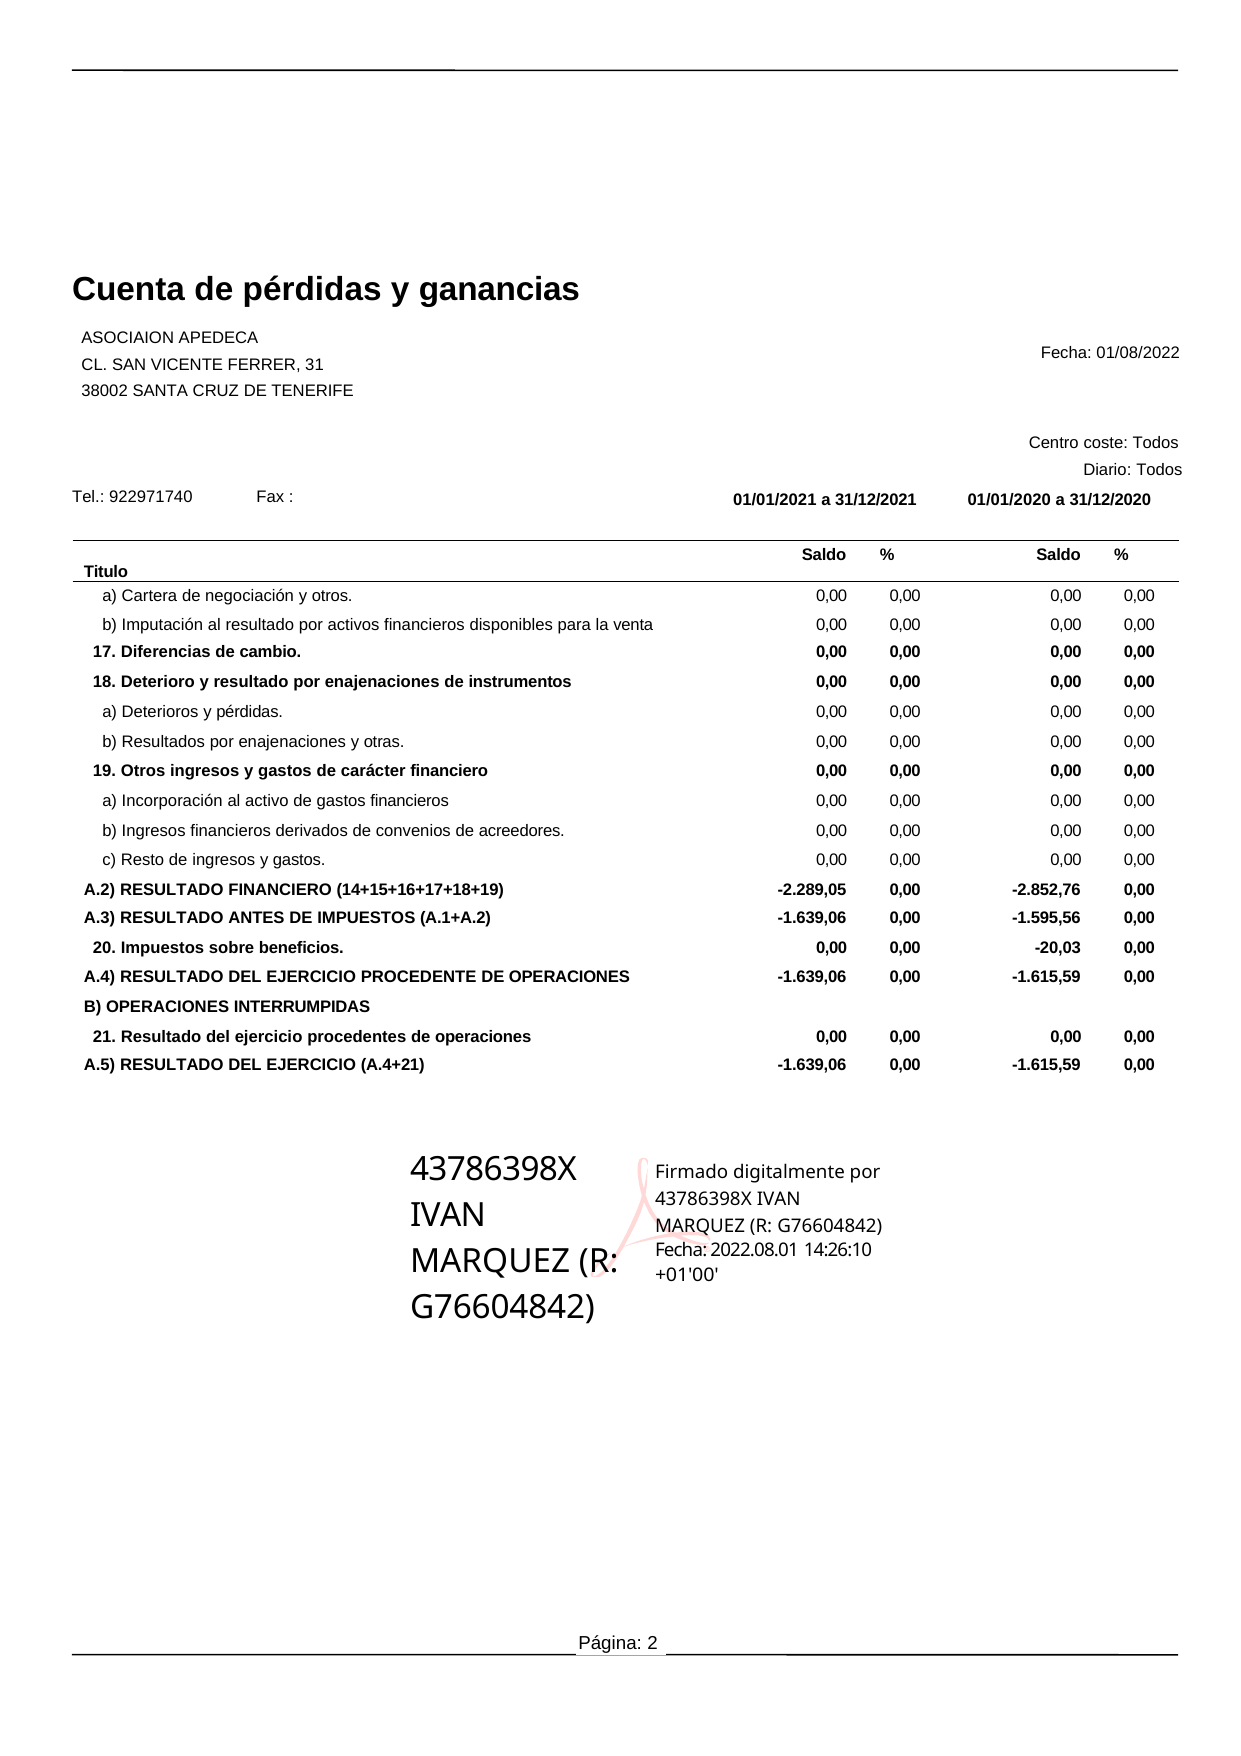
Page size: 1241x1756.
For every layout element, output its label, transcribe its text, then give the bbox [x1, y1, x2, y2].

table_cell [1098, 992, 1179, 1022]
table_header % [863, 541, 965, 581]
table_cell b) Imputación al resultado por activos financieros disponibles para la venta [73, 609, 714, 638]
table_cell A.4) RESULTADO DEL EJERCICIO PROCEDENTE DE OPERACIONES [73, 962, 714, 992]
table_cell 0,00 [1098, 815, 1179, 845]
text +01'00' [655, 1262, 1188, 1287]
table_cell 0,00 [714, 815, 863, 845]
table_cell 0,00 [863, 1051, 965, 1075]
table_cell [714, 992, 863, 1022]
table_cell 0,00 [714, 1022, 863, 1051]
table_cell B) OPERACIONES INTERRUMPIDAS [73, 992, 714, 1022]
table_cell 0,00 [1098, 582, 1179, 609]
table_cell 0,00 [863, 1022, 965, 1051]
table_cell 0,00 [714, 582, 863, 609]
table_cell 0,00 [1098, 1022, 1179, 1051]
table_cell 0,00 [965, 1022, 1098, 1051]
table_cell 0,00 [1098, 845, 1179, 875]
table_cell 0,00 [1098, 875, 1179, 904]
table_cell 0,00 [965, 667, 1098, 697]
table_cell 0,00 [965, 697, 1098, 726]
table_header Saldo [965, 541, 1098, 581]
table_cell 0,00 [714, 845, 863, 875]
text 43786398X IVAN MARQUEZ (R: G76604842) [410, 1144, 641, 1328]
table_cell 0,00 [1098, 609, 1179, 638]
text Firmado digitalmente por 43786398X IVAN MARQUEZ (R: G76604842) [655, 1158, 894, 1237]
table_cell 0,00 [965, 815, 1098, 845]
table_cell A.3) RESULTADO ANTES DE IMPUESTOS (A.1+A.2) [73, 904, 714, 932]
table_header Titulo [73, 541, 714, 581]
table_cell 0,00 [1098, 638, 1179, 667]
table_cell 0,00 [1098, 667, 1179, 697]
table_cell 0,00 [714, 726, 863, 756]
table_cell 0,00 [863, 904, 965, 932]
table_cell 0,00 [863, 962, 965, 992]
table_cell -1.615,59 [965, 962, 1098, 992]
table_cell 0,00 [863, 845, 965, 875]
table_cell b) Resultados por enajenaciones y otras. [73, 726, 714, 756]
table_cell -1.639,06 [714, 962, 863, 992]
table_cell 0,00 [714, 609, 863, 638]
table_cell 0,00 [714, 638, 863, 667]
table_cell 19. Otros ingresos y gastos de carácter financiero [73, 756, 714, 786]
table_cell 0,00 [863, 726, 965, 756]
table_cell 0,00 [1098, 962, 1179, 992]
table_cell 0,00 [965, 845, 1098, 875]
table_cell 20. Impuestos sobre beneficios. [73, 933, 714, 962]
table_cell 0,00 [965, 726, 1098, 756]
table_cell b) Ingresos financieros derivados de convenios de acreedores. [73, 815, 714, 845]
table_cell a) Deterioros y pérdidas. [73, 697, 714, 726]
table_cell 0,00 [863, 815, 965, 845]
table_cell 0,00 [1098, 786, 1179, 815]
table_cell a) Cartera de negociación y otros. [73, 582, 714, 609]
table_cell c) Resto de ingresos y gastos. [73, 845, 714, 875]
table_cell [965, 992, 1098, 1022]
table_cell 0,00 [863, 667, 965, 697]
table_cell 0,00 [714, 756, 863, 786]
table_cell 0,00 [965, 786, 1098, 815]
table_cell 21. Resultado del ejercicio procedentes de operaciones [73, 1022, 714, 1051]
table_cell A.2) RESULTADO FINANCIERO (14+15+16+17+18+19) [73, 875, 714, 904]
table_cell a) Incorporación al activo de gastos financieros [73, 786, 714, 815]
table_cell A.5) RESULTADO DEL EJERCICIO (A.4+21) [73, 1051, 714, 1075]
table_cell 17. Diferencias de cambio. [73, 638, 714, 667]
table_cell -2.289,05 [714, 875, 863, 904]
table_cell 0,00 [1098, 933, 1179, 962]
table_cell 0,00 [863, 875, 965, 904]
table_cell 0,00 [863, 697, 965, 726]
table_cell 0,00 [714, 667, 863, 697]
table_cell 0,00 [714, 933, 863, 962]
table_cell -2.852,76 [965, 875, 1098, 904]
table_cell 0,00 [863, 582, 965, 609]
table_cell 0,00 [965, 582, 1098, 609]
table_cell 0,00 [863, 786, 965, 815]
table_cell 18. Deterioro y resultado por enajenaciones de instrumentos [73, 667, 714, 697]
table_cell 0,00 [1098, 904, 1179, 932]
table_cell 0,00 [714, 786, 863, 815]
table_cell 0,00 [965, 609, 1098, 638]
table_cell 0,00 [1098, 726, 1179, 756]
table_cell -1.595,56 [965, 904, 1098, 932]
text Fecha: 2022.08.01 14:26:10 [655, 1239, 1188, 1260]
table_cell 0,00 [1098, 756, 1179, 786]
table_cell -1.615,59 [965, 1051, 1098, 1075]
table_cell 0,00 [863, 638, 965, 667]
table_cell 0,00 [863, 933, 965, 962]
table_cell 0,00 [863, 756, 965, 786]
table_cell [863, 992, 965, 1022]
table_cell 0,00 [965, 638, 1098, 667]
table_header % [1098, 541, 1179, 581]
table_cell 0,00 [1098, 697, 1179, 726]
table_cell -1.639,06 [714, 904, 863, 932]
table_cell 0,00 [965, 756, 1098, 786]
table_cell -1.639,06 [714, 1051, 863, 1075]
table_cell -20,03 [965, 933, 1098, 962]
table_header Saldo [714, 541, 863, 581]
table_cell 0,00 [1098, 1051, 1179, 1075]
table_cell 0,00 [714, 697, 863, 726]
table_cell 0,00 [863, 609, 965, 638]
